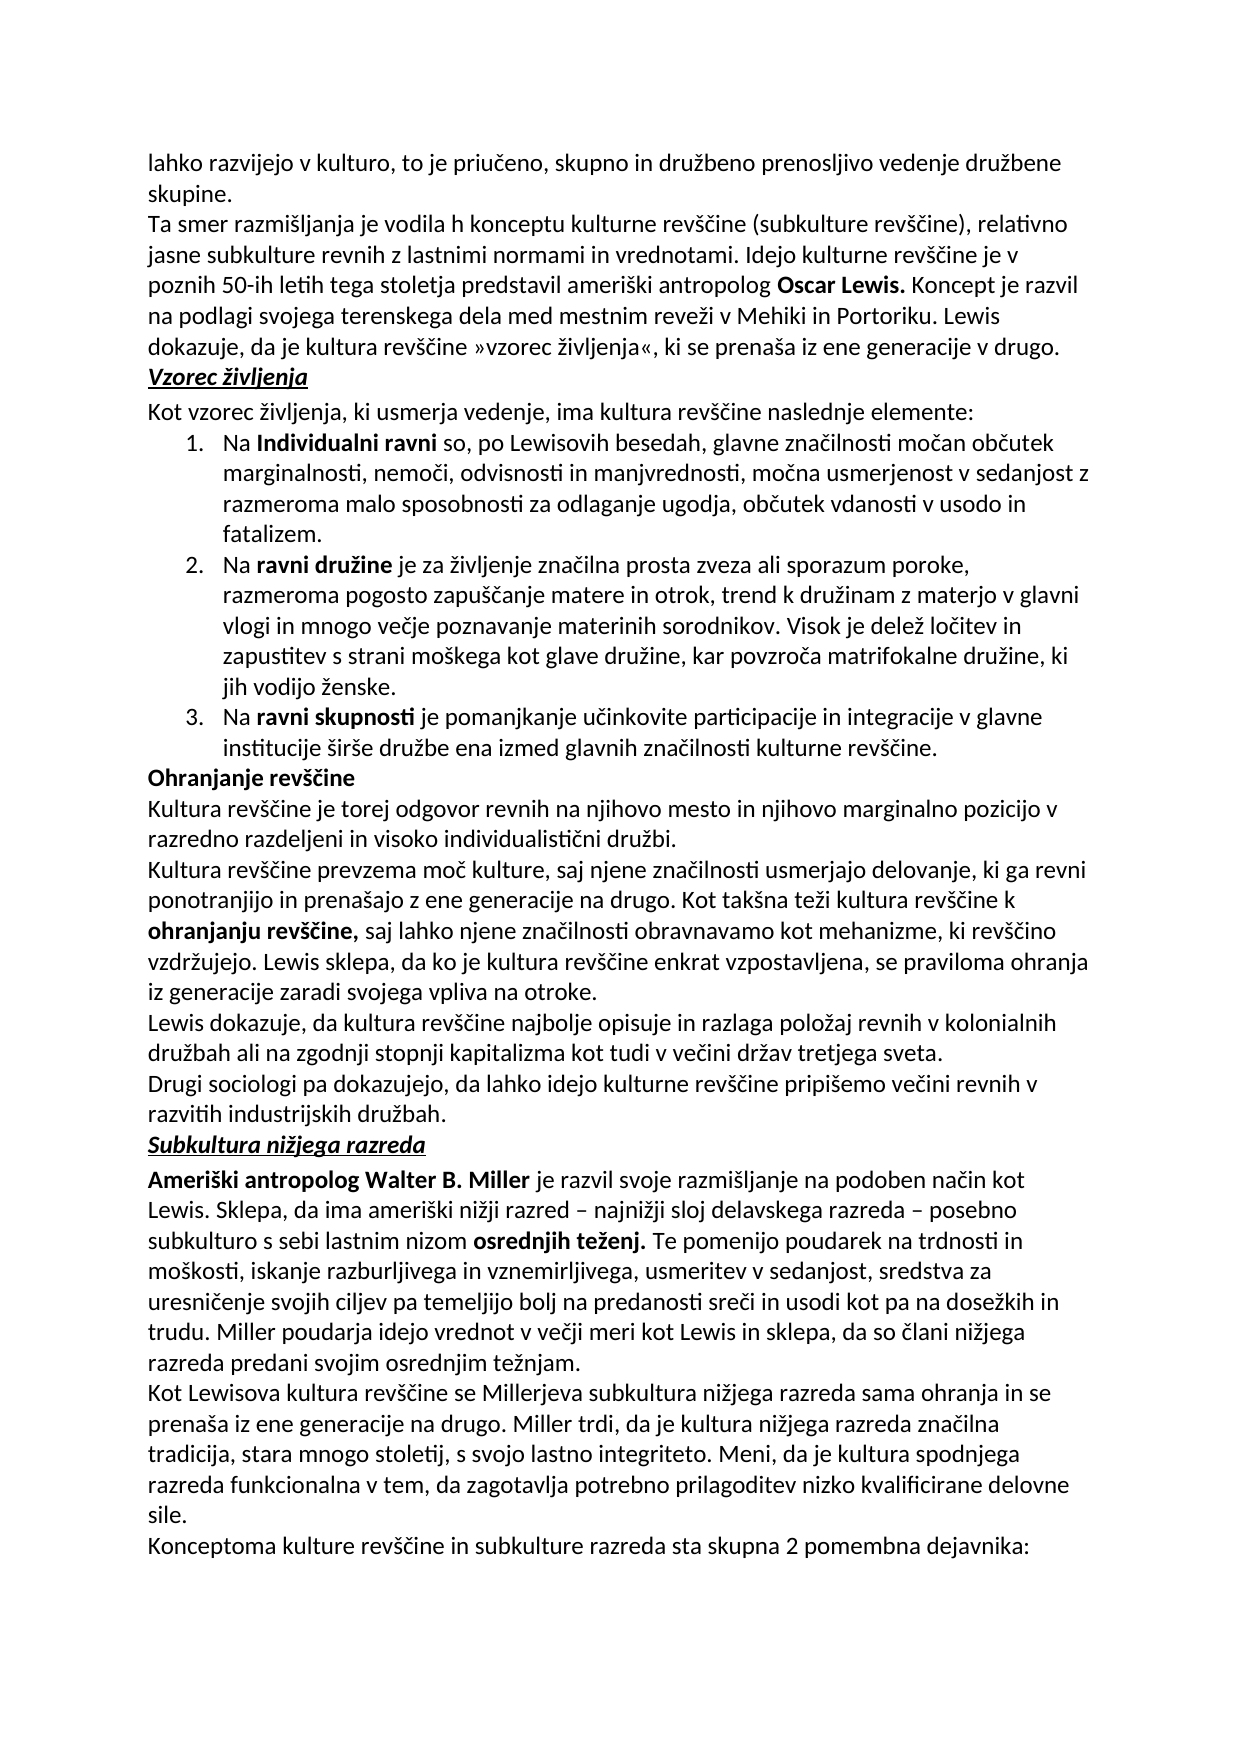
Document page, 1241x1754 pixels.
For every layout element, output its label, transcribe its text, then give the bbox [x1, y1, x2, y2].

list Na ravni družine je za življenje značilna prosta zveza ali sporazum poroke, razmeroma pogosto zapuščanje matere in otrok, trend k družinam z materjo v glavni vlogi in mnogo večje poznavanje materinih sorodnikov. Visok je delež ločitev in zapustitev s strani moškega kot glave družine, kar povzroča matrifokalne družine, ki jih vodijo ženske. [185, 549, 1093, 701]
text Kot Lewisova kultura revščine se Millerjeva subkultura nižjega razreda sama ohranja in se prenaša iz ene generacije na drugo. Miller trdi, da je kultura nižjega razreda značilna tradicija, stara mnogo stoletij, s svojo lastno integriteto. Meni, da je kultura spodnjega razreda funkcionalna v tem, da zagotavlja potrebno prilagoditev nizko kvalificirane delovne sile. [148, 1377, 1093, 1530]
text Kultura revščine je torej odgovor revnih na njihovo mesto in njihovo marginalno pozicijo v razredno razdeljeni in visoko individualistični družbi. [148, 793, 1093, 854]
text Lewis dokazuje, da kultura revščine najbolje opisuje in razlaga položaj revnih v kolonialnih družbah ali na zgodnji stopnji kapitalizma kot tudi v večini držav tretjega sveta. [148, 1007, 1093, 1068]
list Na ravni skupnosti je pomanjkanje učinkovite participacije in integracije v glavne institucije širše družbe ena izmed glavnih značilnosti kulturne revščine. [185, 701, 1093, 762]
text lahko razvijejo v kulturo, to je priučeno, skupno in družbeno prenosljivo vedenje družbene skupine. [148, 148, 1093, 209]
text Kultura revščine prevzema moč kulture, saj njene značilnosti usmerjajo delovanje, ki ga revni ponotranjijo in prenašajo z ene generacije na drugo. Kot takšna teži kultura revščine k ohranjanju revščine, saj lahko njene značilnosti obravnavamo kot mehanizme, ki revščino vzdržujejo. Lewis sklepa, da ko je kultura revščine enkrat vzpostavljena, se praviloma ohranja iz generacije zaradi svojega vpliva na otroke. [148, 854, 1093, 1007]
text Ta smer razmišljanja je vodila h konceptu kulturne revščine (subkulture revščine), relativno jasne subkulture revnih z lastnimi normami in vrednotami. Idejo kulturne revščine je v poznih 50-ih letih tega stoletja predstavil ameriški antropolog Oscar Lewis. Koncept je razvil na podlagi svojega terenskega dela med mestnim reveži v Mehiki in Portoriku. Lewis dokazuje, da je kultura revščine »vzorec življenja«, ki se prenaša iz ene generacije v drugo. [148, 209, 1093, 361]
text Subkultura nižjega razreda [148, 1129, 1093, 1159]
list Na Individualni ravni so, po Lewisovih besedah, glavne značilnosti močan občutek marginalnosti, nemoči, odvisnosti in manjvrednosti, močna usmerjenost v sedanjost z razmeroma malo sposobnosti za odlaganje ugodja, občutek vdanosti v usodo in fatalizem. [185, 427, 1093, 549]
text Ohranjanje revščine [148, 762, 1093, 793]
text Vzorec življenja [148, 361, 1093, 392]
text Konceptoma kulture revščine in subkulture razreda sta skupna 2 pomembna dejavnika: [148, 1530, 1093, 1561]
text Kot vzorec življenja, ki usmerja vedenje, ima kultura revščine naslednje elemente: [148, 396, 1093, 427]
text Ameriški antropolog Walter B. Miller je razvil svoje razmišljanje na podoben način kot Lewis. Sklepa, da ima ameriški nižji razred – najnižji sloj delavskega razreda – posebno subkulturo s sebi lastnim nizom osrednjih teženj. Te pomenijo poudarek na trdnosti in moškosti, iskanje razburljivega in vznemirljivega, usmeritev v sedanjost, sredstva za uresničenje svojih ciljev pa temeljijo bolj na predanosti sreči in usodi kot pa na dosežkih in trudu. Miller poudarja idejo vrednot v večji meri kot Lewis in sklepa, da so člani nižjega razreda predani svojim osrednjim težnjam. [148, 1164, 1093, 1377]
text Drugi sociologi pa dokazujejo, da lahko idejo kulturne revščine pripišemo večini revnih v razvitih industrijskih družbah. [148, 1068, 1093, 1129]
